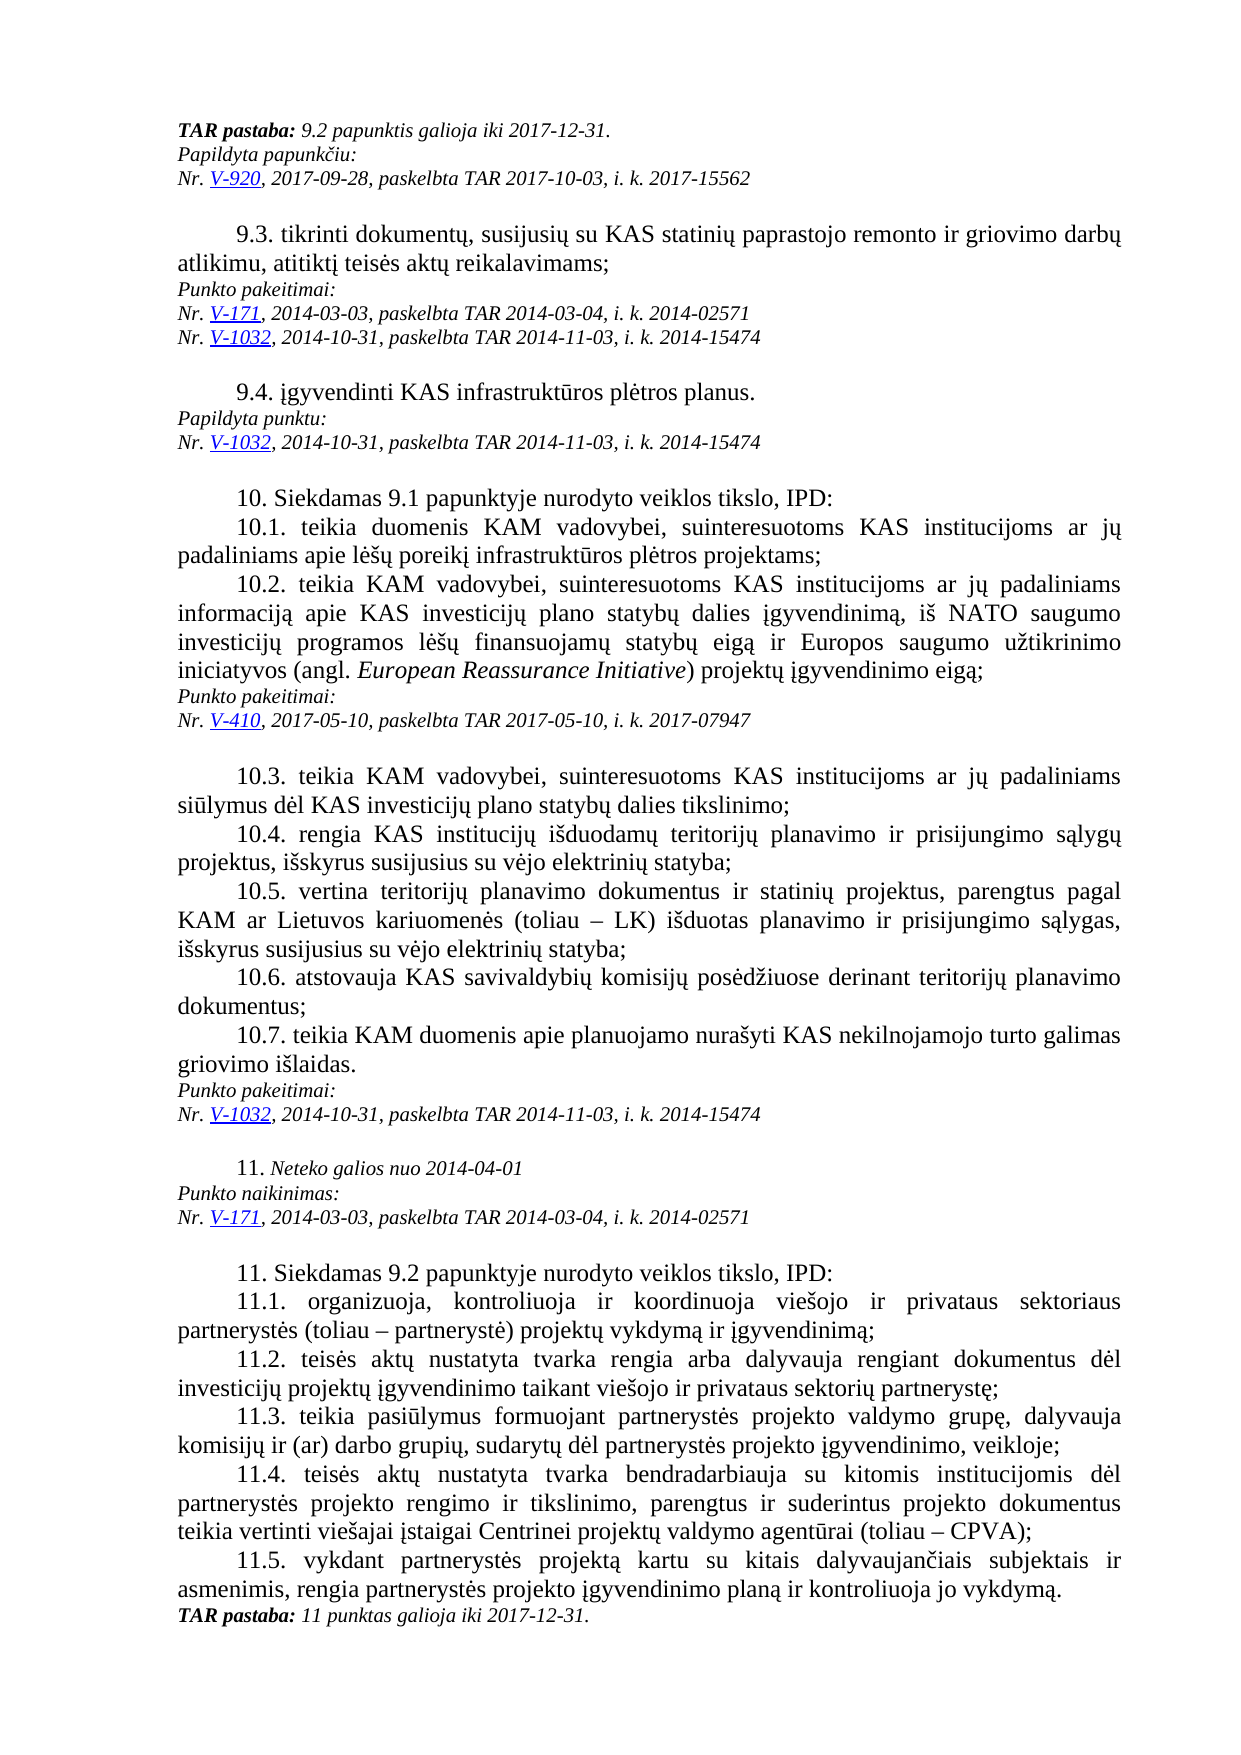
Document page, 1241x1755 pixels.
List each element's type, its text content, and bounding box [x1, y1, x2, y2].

text 10.3. teikia KAM vadovybei, suinteresuotoms KAS institucijoms ar jų padaliniams siūlymus dėl KAS investicijų plano statybų dalies tikslinimo; [177, 761, 1122, 819]
text Papildyta punktu: [177, 406, 1122, 430]
text Punkto pakeitimai: [177, 277, 1122, 301]
text Punkto pakeitimai: [177, 684, 1122, 708]
text 11.4. teisės aktų nustatyta tvarka bendradarbiauja su kitomis institucijomis dėl partnerystės projekto rengimo ir tikslinimo, parengtus ir suderintus projekto dokumentus teikia vertinti viešajai įstaigai Centrinei projektų valdymo agentūrai (toliau – CPVA); [177, 1459, 1122, 1545]
text TAR pastaba: 11 punktas galioja iki 2017-12-31. [177, 1603, 1122, 1627]
text 10.6. atstovauja KAS savivaldybių komisijų posėdžiuose derinant teritorijų planavimo dokumentus; [177, 962, 1122, 1020]
text Punkto naikinimas: [177, 1181, 1122, 1205]
text 10.7. teikia KAM duomenis apie planuojamo nurašyti KAS nekilnojamojo turto galimas griovimo išlaidas. [177, 1020, 1122, 1077]
text 11. Siekdamas 9.2 papunktyje nurodyto veiklos tikslo, IPD: [177, 1258, 1122, 1286]
text TAR pastaba: 9.2 papunktis galioja iki 2017-12-31. [177, 118, 1122, 142]
text Nr. V-1032, 2014-10-31, paskelbta TAR 2014-11-03, i. k. 2014-15474 [177, 430, 1122, 454]
text 11. Neteko galios nuo 2014-04-01 [177, 1154, 1122, 1181]
text 11.5. vykdant partnerystės projektą kartu su kitais dalyvaujančiais subjektais ir asmenimis, rengia partnerystės projekto įgyvendinimo planą ir kontroliuoja jo vykdymą. [177, 1545, 1122, 1603]
text Nr. V-171, 2014-03-03, paskelbta TAR 2014-03-04, i. k. 2014-02571 [177, 1205, 1122, 1229]
text 9.3. tikrinti dokumentų, susijusių su KAS statinių paprastojo remonto ir griovimo darbų atlikimu, atitiktį teisės aktų reikalavimams; [177, 219, 1122, 277]
text Nr. V-171, 2014-03-03, paskelbta TAR 2014-03-04, i. k. 2014-02571 [177, 301, 1122, 325]
text Papildyta papunkčiu: [177, 142, 1122, 166]
text 10.5. vertina teritorijų planavimo dokumentus ir statinių projektus, parengtus pagal KAM ar Lietuvos kariuomenės (toliau – LK) išduotas planavimo ir prisijungimo sąlygas, išskyrus susijusius su vėjo elektrinių statyba; [177, 876, 1122, 962]
text 10. Siekdamas 9.1 papunktyje nurodyto veiklos tikslo, IPD: [177, 483, 1122, 512]
text 10.2. teikia KAM vadovybei, suinteresuotoms KAS institucijoms ar jų padaliniams informaciją apie KAS investicijų plano statybų dalies įgyvendinimą, iš NATO saugumo investicijų programos lėšų finansuojamų statybų eigą ir Europos saugumo užtikrinimo iniciatyvos (angl. European Reassurance Initiative) projektų įgyvendinimo eigą; [177, 569, 1122, 684]
text 11.1. organizuoja, kontroliuoja ir koordinuoja viešojo ir privataus sektoriaus partnerystės (toliau – partnerystė) projektų vykdymą ir įgyvendinimą; [177, 1286, 1122, 1344]
text Nr. V-1032, 2014-10-31, paskelbta TAR 2014-11-03, i. k. 2014-15474 [177, 325, 1122, 349]
text 10.4. rengia KAS institucijų išduodamų teritorijų planavimo ir prisijungimo sąlygų projektus, išskyrus susijusius su vėjo elektrinių statyba; [177, 819, 1122, 876]
text 10.1. teikia duomenis KAM vadovybei, suinteresuotoms KAS institucijoms ar jų padaliniams apie lėšų poreikį infrastruktūros plėtros projektams; [177, 512, 1122, 569]
text Punkto pakeitimai: [177, 1077, 1122, 1102]
text 9.4. įgyvendinti KAS infrastruktūros plėtros planus. [177, 377, 1122, 406]
text 11.3. teikia pasiūlymus formuojant partnerystės projekto valdymo grupę, dalyvauja komisijų ir (ar) darbo grupių, sudarytų dėl partnerystės projekto įgyvendinimo, veikloje; [177, 1401, 1122, 1459]
text 11.2. teisės aktų nustatyta tvarka rengia arba dalyvauja rengiant dokumentus dėl investicijų projektų įgyvendinimo taikant viešojo ir privataus sektorių partnerystę; [177, 1344, 1122, 1401]
text Nr. V-1032, 2014-10-31, paskelbta TAR 2014-11-03, i. k. 2014-15474 [177, 1102, 1122, 1126]
text Nr. V-920, 2017-09-28, paskelbta TAR 2017-10-03, i. k. 2017-15562 [177, 166, 1122, 190]
text Nr. V-410, 2017-05-10, paskelbta TAR 2017-05-10, i. k. 2017-07947 [177, 708, 1122, 732]
